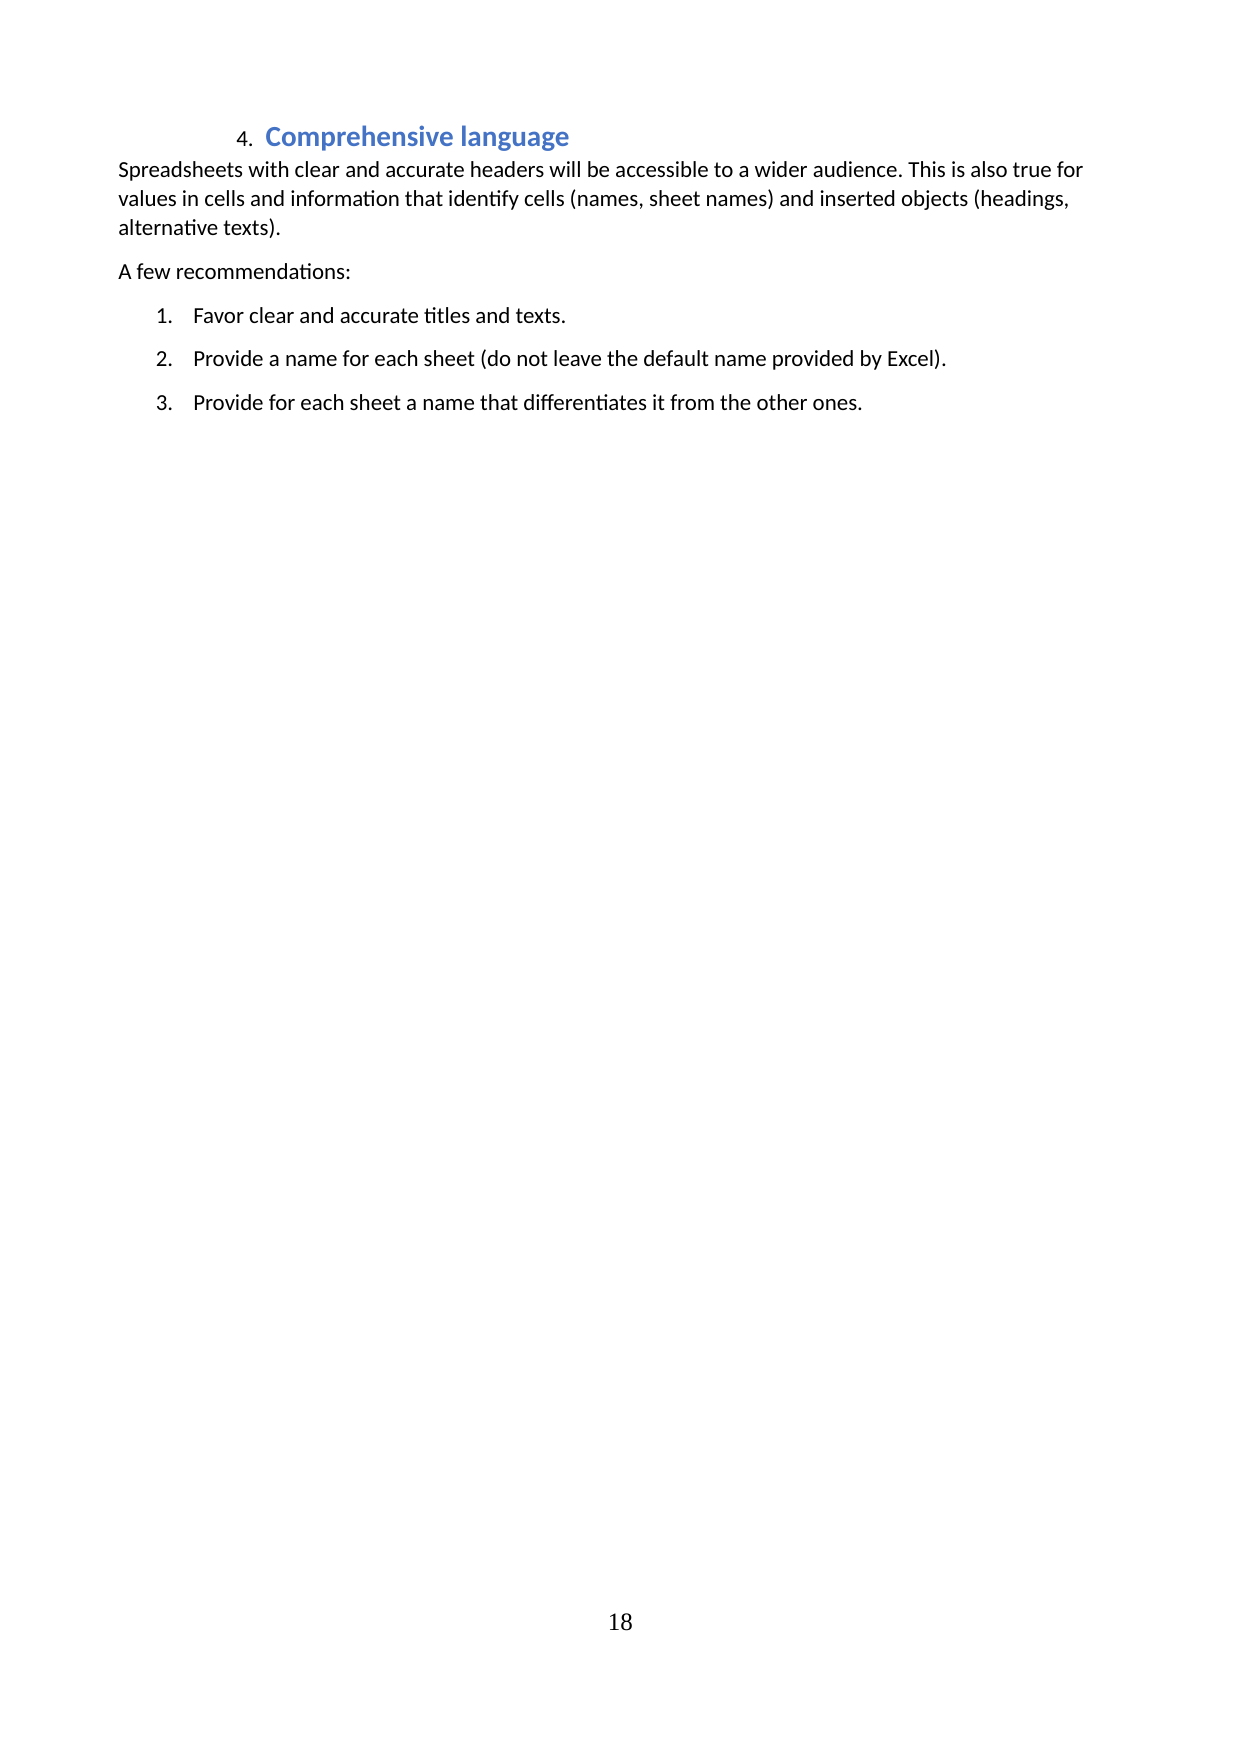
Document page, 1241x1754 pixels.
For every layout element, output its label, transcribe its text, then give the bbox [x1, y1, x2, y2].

list Favor clear and accurate titles and texts. [156, 299, 1122, 329]
list Provide for each sheet a name that differentiates it from the other ones. [156, 387, 1122, 416]
text Spreadsheets with clear and accurate headers will be accessible to a wider audience. This is also true for values in cells and information that identify cells (names, sheet names) and inserted objects (headings, alternative texts). [118, 154, 1122, 241]
subtitle Comprehensive language [236, 118, 1122, 154]
list Provide a name for each sheet (do not leave the default name provided by Excel). [156, 343, 1122, 372]
text A few recommendations: [118, 256, 1122, 285]
